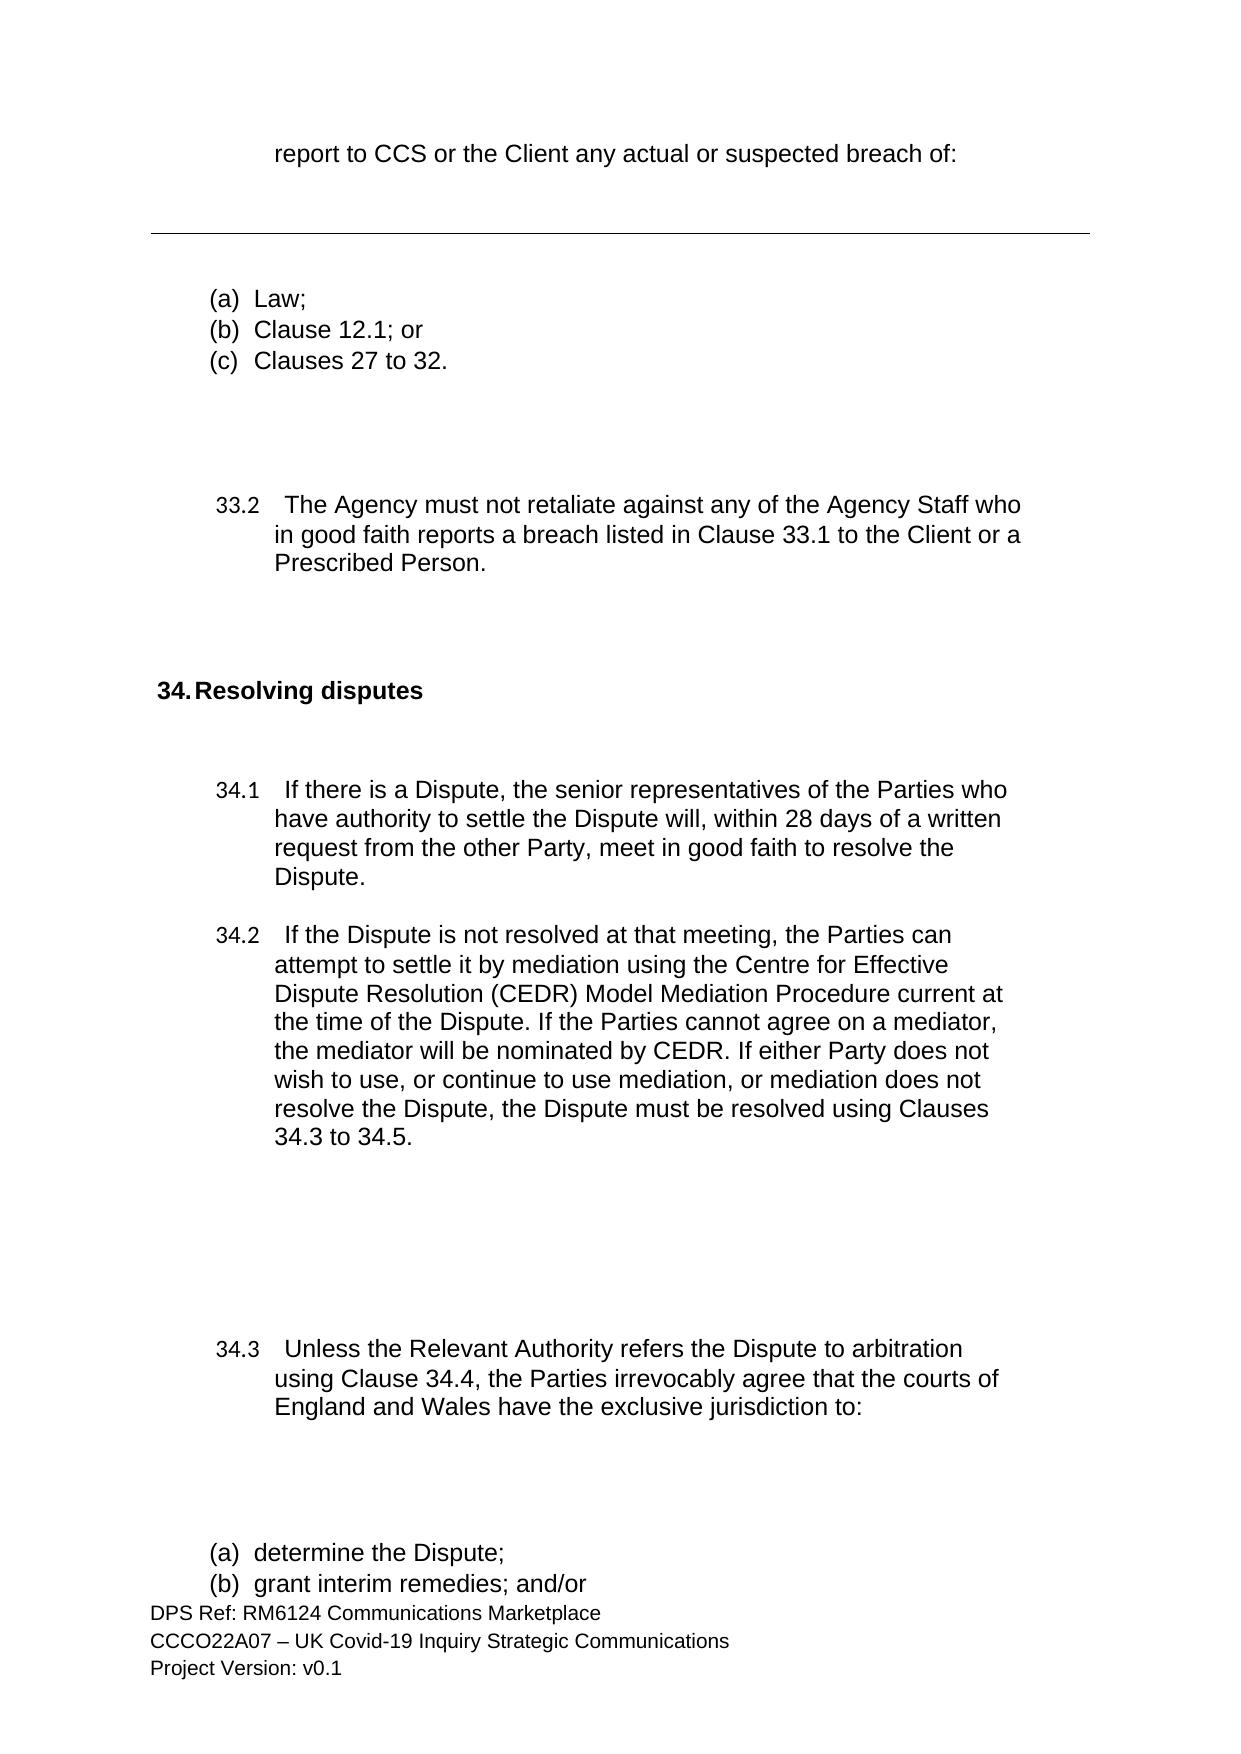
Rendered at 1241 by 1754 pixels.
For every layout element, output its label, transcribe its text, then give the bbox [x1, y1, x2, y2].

list Clauses 27 to 32. [209, 346, 1090, 375]
list If the Dispute is not resolved at that meeting, the Parties can attempt to settle it by mediation using the Centre for Effective Dispute Resolution (CEDR) Model Mediation Procedure current at the time of the Dispute. If the Parties cannot agree on a mediator, the mediator will be nominated by CEDR. If either Party does not wish to use, or continue to use mediation, or mediation does not resolve the Dispute, the Dispute must be resolved using Clauses 34.3 to 34.5. [151, 854, 1089, 1216]
list report to CCS or the Client any actual or suspected breach of: [151, 75, 1089, 232]
list Clause 12.1; or [209, 315, 1090, 344]
list If there is a Dispute, the senior representatives of the Parties who have authority to settle the Dispute will, within 28 days of a written request from the other Party, meet in good faith to resolve the Dispute. [151, 710, 1089, 854]
list Unless the Relevant Authority refers the Dispute to arbitration using Clause 34.4, the Parties irrevocably agree that the courts of England and Wales have the exclusive jurisdiction to: [151, 1269, 1089, 1486]
list determine the Dispute; [209, 1538, 1090, 1567]
list Law; [209, 284, 1090, 313]
list The Agency must not retaliate against any of the Agency Staff who in good faith reports a breach listed in Clause 33.1 to the Client or a Prescribed Person. [151, 425, 1089, 671]
list grant interim remedies; and/or [209, 1569, 1090, 1597]
subtitle Resolving disputes [157, 676, 1090, 704]
